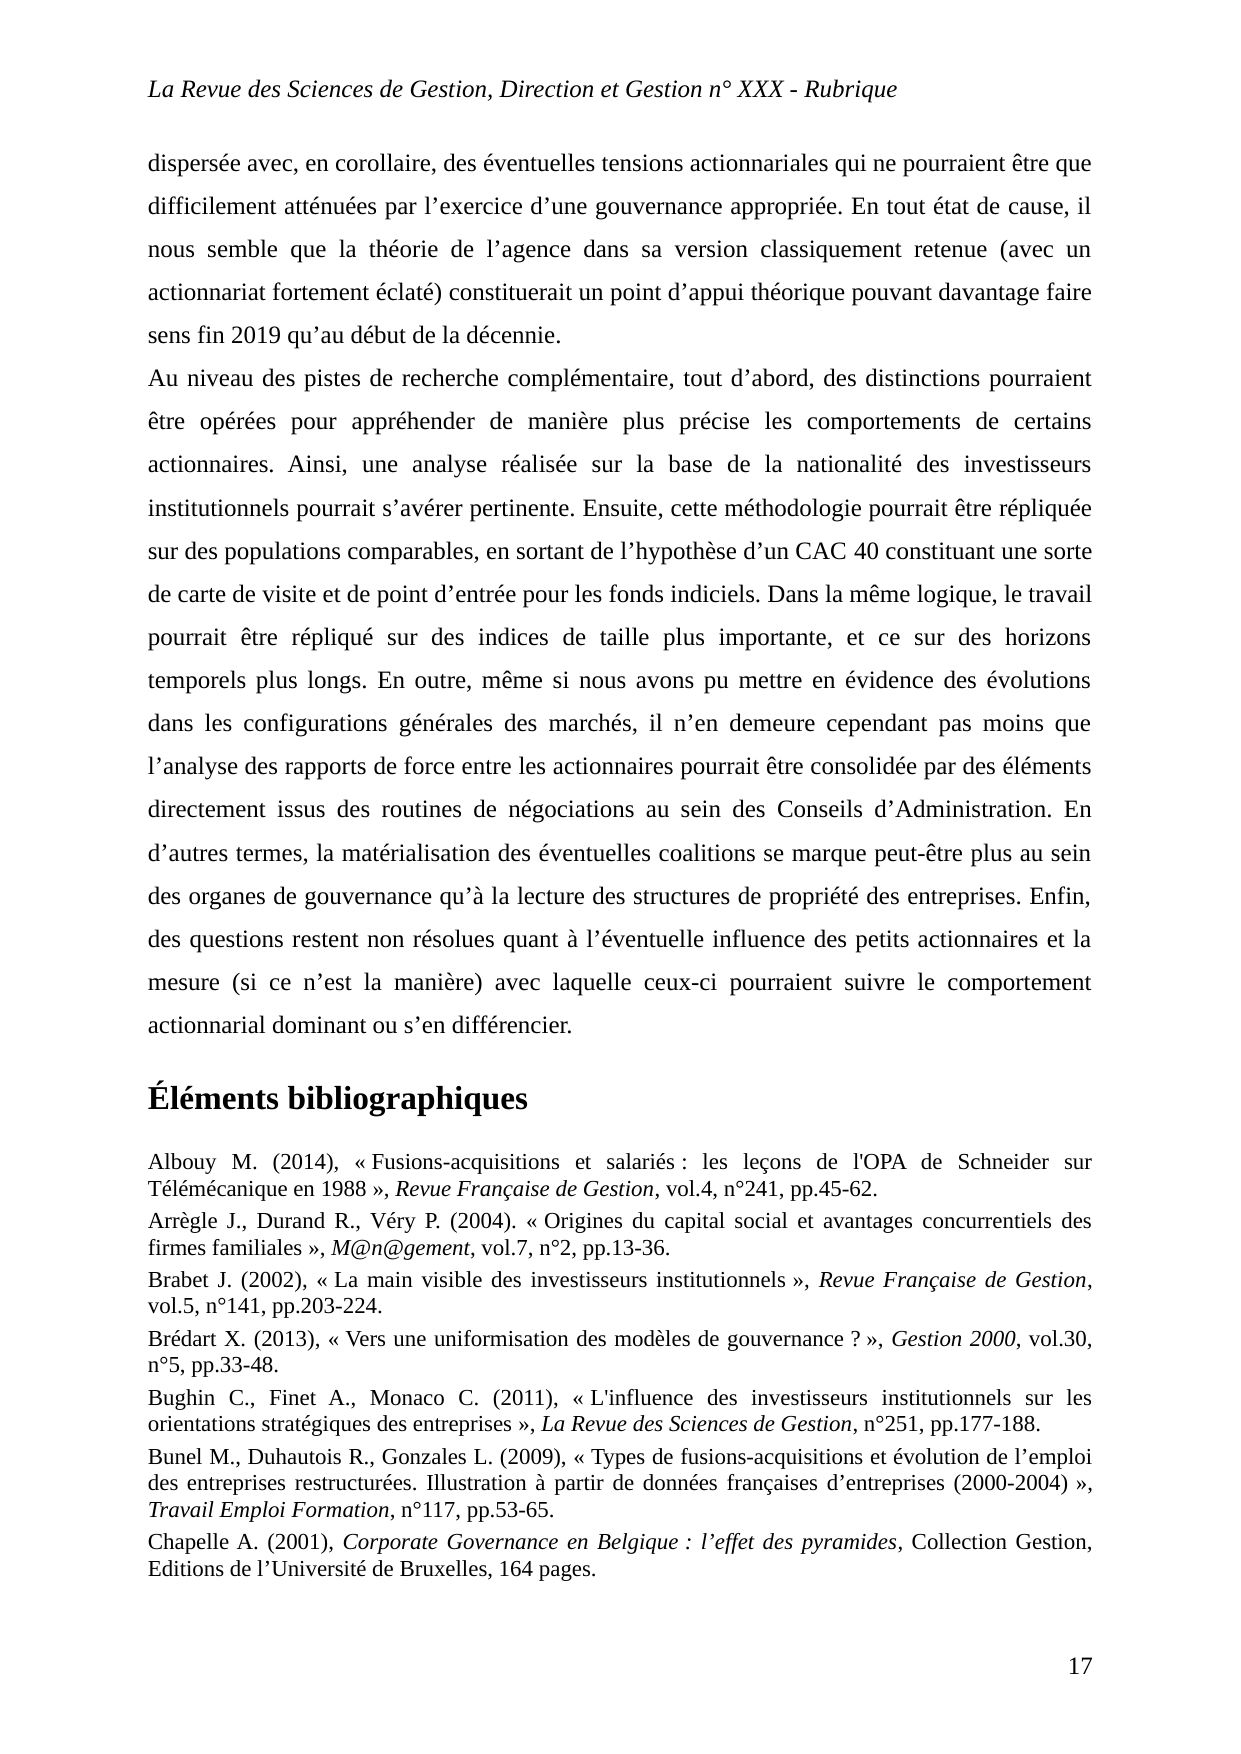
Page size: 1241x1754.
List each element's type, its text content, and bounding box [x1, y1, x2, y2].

subtitle Éléments bibliographiques [148, 1078, 1093, 1117]
text Au niveau des pistes de recherche complémentaire, tout d’abord, des distinctions pourraient être opérées pour appréhender de manière plus précise les comportements de certains actionnaires. Ainsi, une analyse réalisée sur la base de la nationalité des investisseurs institutionnels pourrait s’avérer pertinente. Ensuite, cette méthodologie pourrait être répliquée sur des populations comparables, en sortant de l’hypothèse d’un CAC 40 constituant une sorte de carte de visite et de point d’entrée pour les fonds indiciels. Dans la même logique, le travail pourrait être répliqué sur des indices de taille plus importante, et ce sur des horizons temporels plus longs. En outre, même si nous avons pu mettre en évidence des évolutions dans les configurations générales des marchés, il n’en demeure cependant pas moins que l’analyse des rapports de force entre les actionnaires pourrait être consolidée par des éléments directement issus des routines de négociations au sein des Conseils d’Administration. En d’autres termes, la matérialisation des éventuelles coalitions se marque peut-être plus au sein des organes de gouvernance qu’à la lecture des structures de propriété des entreprises. Enfin, des questions restent non résolues quant à l’éventuelle influence des petits actionnaires et la mesure (si ce n’est la manière) avec laquelle ceux-ci pourraient suivre le comportement actionnarial dominant ou s’en différencier. [148, 363, 1093, 1039]
list Arrègle J., Durand R., Véry P. (2004). « Origines du capital social et avantages concurrentiels des firmes familiales », M@n@gement, vol.7, n°2, pp.13-36. [148, 1207, 1093, 1260]
list Albouy M. (2014), « Fusions-acquisitions et salariés : les leçons de l'OPA de Schneider sur Télémécanique en 1988 », Revue Française de Gestion, vol.4, n°241, pp.45-62. [148, 1148, 1093, 1201]
list Bughin C., Finet A., Monaco C. (2011), « L'influence des investisseurs institutionnels sur les orientations stratégiques des entreprises », La Revue des Sciences de Gestion, n°251, pp.177-188. [148, 1384, 1093, 1437]
text dispersée avec, en corollaire, des éventuelles tensions actionnariales qui ne pourraient être que difficilement atténuées par l’exercice d’une gouvernance appropriée. En tout état de cause, il nous semble que la théorie de l’agence dans sa version classiquement retenue (avec un actionnariat fortement éclaté) constituerait un point d’appui théorique pouvant davantage faire sens fin 2019 qu’au début de la décennie. [148, 148, 1093, 349]
list Brédart X. (2013), « Vers une uniformisation des modèles de gouvernance ? », Gestion 2000, vol.30, n°5, pp.33-48. [148, 1325, 1093, 1378]
list Bunel M., Duhautois R., Gonzales L. (2009), « Types de fusions-acquisitions et évolution de l’emploi des entreprises restructurées. Illustration à partir de données françaises d’entreprises (2000-2004) », Travail Emploi Formation, n°117, pp.53-65. [148, 1443, 1093, 1522]
list Chapelle A. (2001), Corporate Governance en Belgique : l’effet des pyramides, Collection Gestion, Editions de l’Université de Bruxelles, 164 pages. [148, 1528, 1093, 1581]
list Brabet J. (2002), « La main visible des investisseurs institutionnels », Revue Française de Gestion, vol.5, n°141, pp.203-224. [148, 1266, 1093, 1319]
